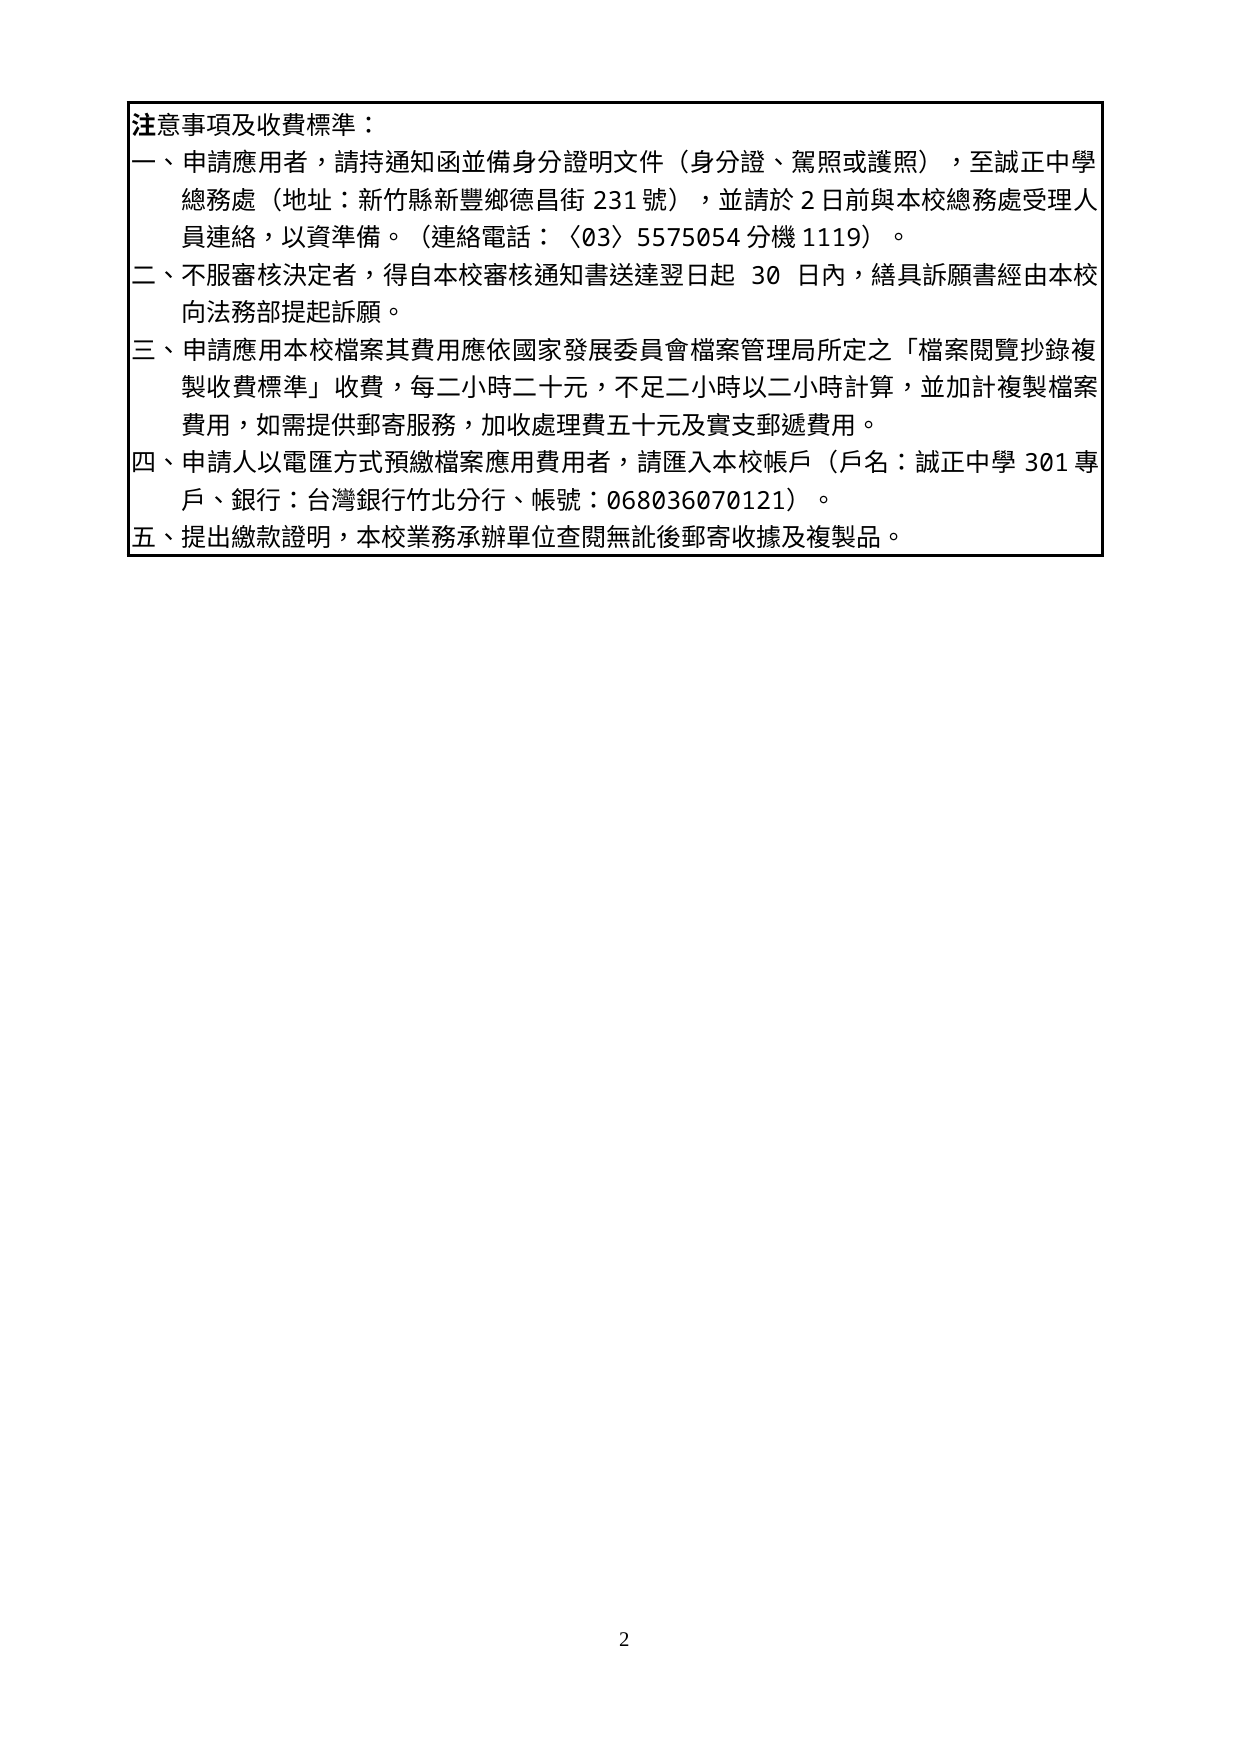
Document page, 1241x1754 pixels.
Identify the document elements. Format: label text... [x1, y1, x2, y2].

table_cell 注意事項及收費標準： 一、申請應用者，請持通知函並備身分證明文件（身分證、駕照或護照），至誠正中學總務處（地址：新竹縣新豐鄉德昌街231號），並請於2日前與本校總務處受理人員連絡，以資準備。（連絡電話：〈03〉5575054分機1119）。 二、不服審核決定者，得自本校審核通知書送達翌日起 30 日內，繕具訴願書經由本校向法務部提起訴願。 三、申請應用本校檔案其費用應依國家發展委員會檔案管理局所定之「檔案閱覽抄錄複製收費標準」收費，每二小時二十元，不足二小時以二小時計算，並加計複製檔案費用，如需提供郵寄服務，加收處理費五十元及實支郵遞費用。 四、申請人以電匯方式預繳檔案應用費用者，請匯入本校帳戶（戶名：誠正中學301專戶、銀行：台灣銀行竹北分行、帳號：068036070121）。 五、提出繳款證明，本校業務承辦單位查閱無訛後郵寄收據及複製品。 [130, 104, 1101, 554]
